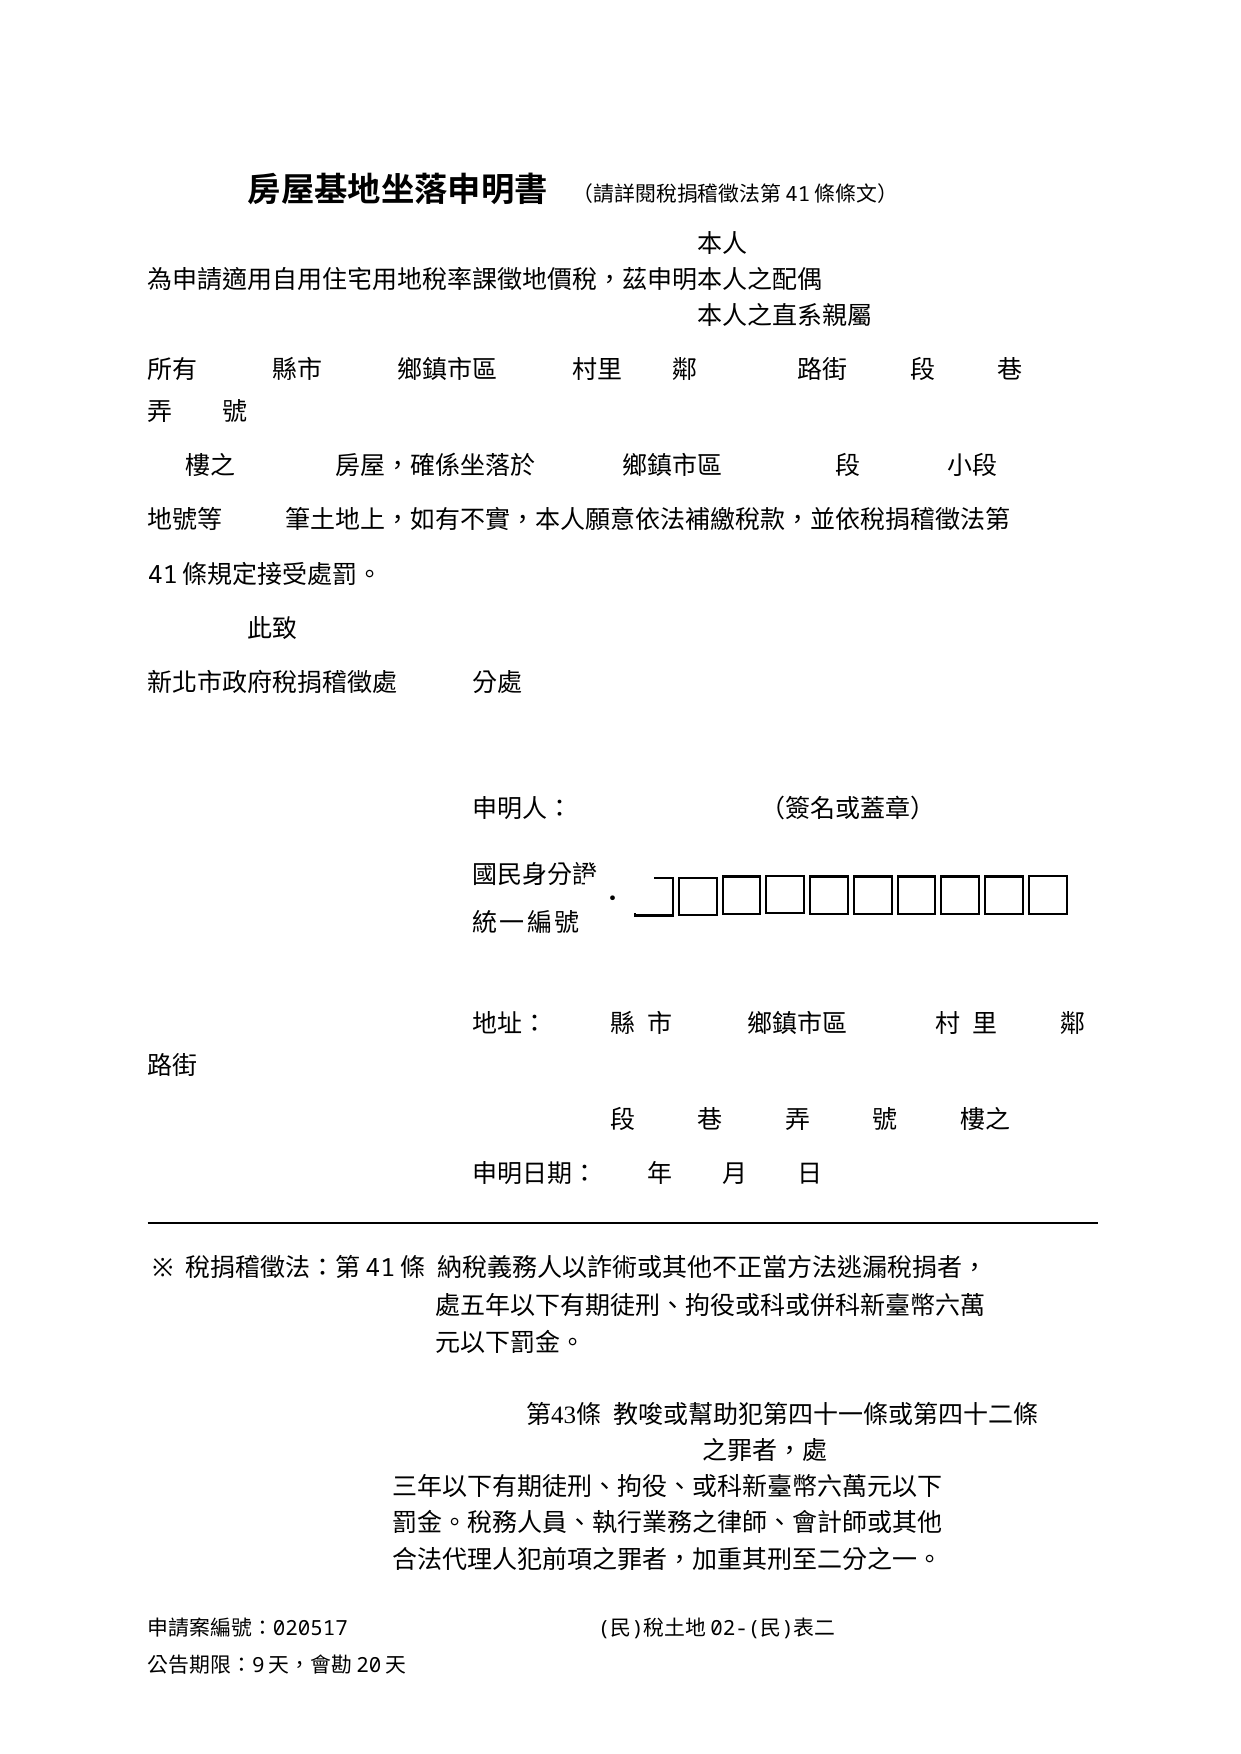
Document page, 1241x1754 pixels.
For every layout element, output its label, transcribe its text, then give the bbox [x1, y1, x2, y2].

text 此致 [148, 603, 1092, 644]
text 地號等 筆土地上，如有不實，本人願意依法補繳稅款，並依稅捐稽徵法第 [148, 494, 1092, 536]
text 段 巷 弄 號 樓之 [148, 1094, 1092, 1136]
text 41條規定接受處罰。 [148, 549, 1092, 590]
text 申明日期： 年 月 日 [148, 1148, 1092, 1190]
text 國民身分證 [148, 840, 1092, 913]
text 申明人： （簽名或蓋章） [148, 774, 1092, 828]
text 本人 [148, 223, 1092, 259]
list 稅捐稽徵法：第41條 納稅義務人以詐術或其他不正當方法逃漏稅捐者， [148, 1257, 1042, 1282]
text 樓之 房屋，確係坐落於 鄉鎮市區 段 小段 [148, 440, 1092, 482]
list 教唆或幫助犯第四十一條或第四十二條之罪者，處 [526, 1394, 1042, 1467]
text 所有 縣市 鄉鎮市區 村里 鄰 路街 段 巷 弄 號 [148, 344, 1092, 428]
text 房屋基地坐落申明書 （請詳閱稅捐稽徵法第41條條文） [148, 162, 1092, 211]
text 統一編號 [148, 903, 1092, 939]
text ： [600, 884, 639, 906]
text 為申請適用自用住宅用地稅率課徵地價稅，茲申明本人之配偶 [148, 259, 1092, 296]
text 新北市政府稅捐稽徵處 分處 [148, 657, 1092, 699]
text 合法代理人犯前項之罪者，加重其刑至二分之一。 [348, 1539, 1042, 1575]
text 元以下罰金。 [148, 1332, 1042, 1357]
text 地址： 縣 市 鄉鎮市區 村 里 鄰 路街 [148, 998, 1092, 1082]
text 處五年以下有期徒刑、拘役或科或併科新臺幣六萬 [148, 1294, 1042, 1319]
text 罰金。稅務人員、執行業務之律師、會計師或其他 [348, 1503, 1042, 1539]
text 三年以下有期徒刑、拘役、或科新臺幣六萬元以下 [348, 1467, 1042, 1503]
text 本人之直系親屬 [148, 296, 1092, 332]
